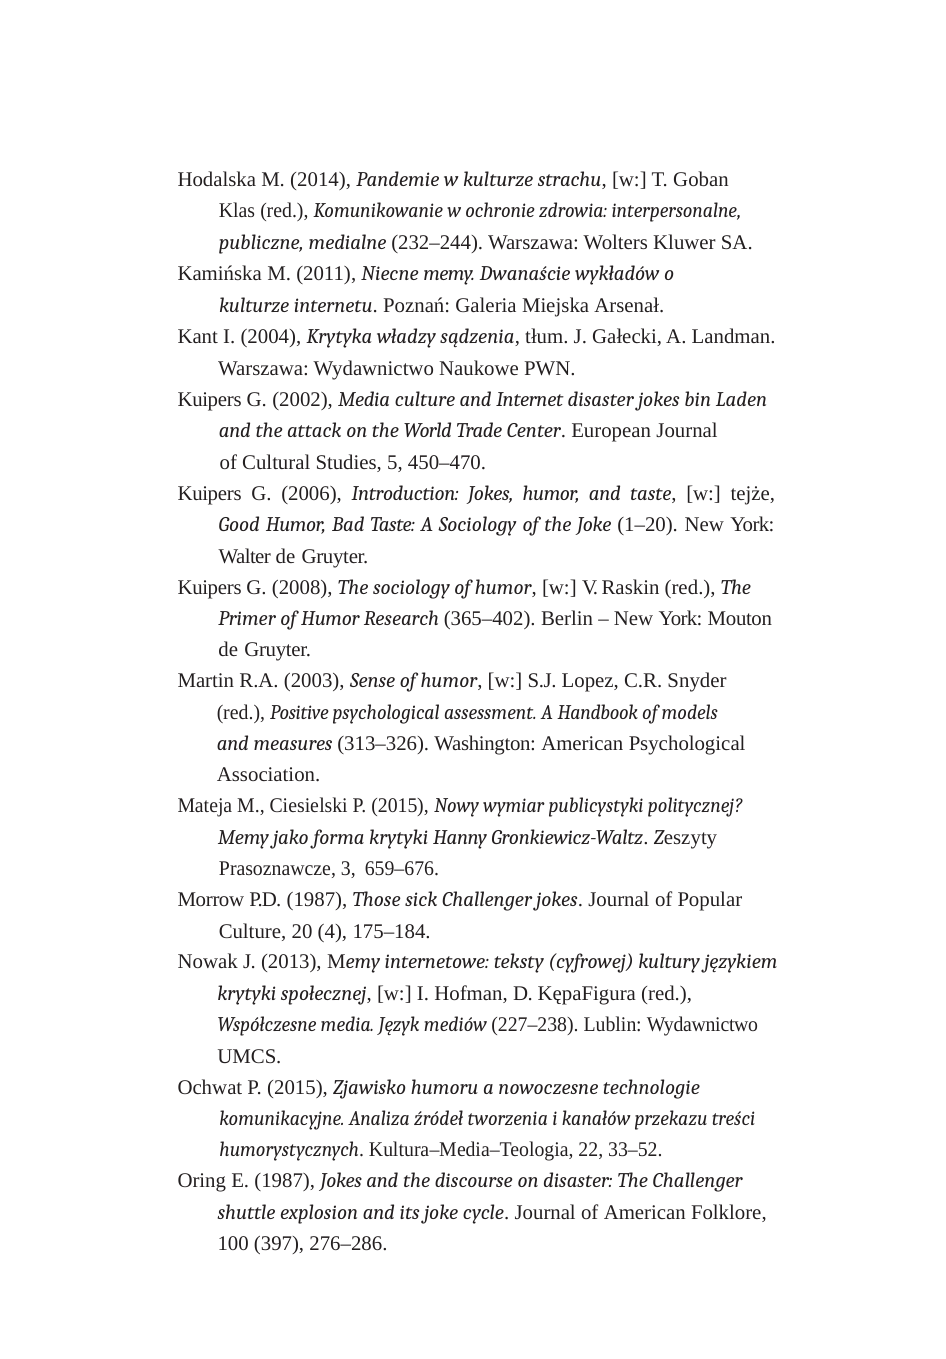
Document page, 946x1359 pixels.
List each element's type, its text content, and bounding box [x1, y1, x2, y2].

text of Cultural Studies, 5, 450–470. [219, 450, 814, 474]
text Kamińska M. (2011), Niecne memy. Dwanaście wykładów o kulturze internetu. Poznań: Galeria Miejska Arsenał. [177, 261, 740, 317]
text Kuipers G. (2006), Introduction: Jokes, humor, and taste, [w:] tejże, Good Humor, Bad Taste: A Sociology of the Joke (1–20). New York: Walter de Gruyter. [177, 481, 775, 568]
text Kuipers G. (2002), Media culture and Internet disaster jokes bin Laden and the attack on the World Trade Center. European Journal [177, 387, 774, 443]
text Mateja M., Ciesielski P. (2015), Nowy wymiar publicystyki politycznej? [177, 793, 814, 818]
text Martin R.A. (2003), Sense of humor, [w:] S.J. Lopez, C.R. Snyder (red.), Positive psychological assessment. A Handbook of models and measures (313–326). Washington: American Psychological Association. [177, 668, 746, 786]
text Kuipers G. (2008), The sociology of humor, [w:] V. Raskin (red.), The Primer of Humor Research (365–402). Berlin – New York: Mouton de Gruyter. [177, 574, 774, 661]
text Memy jako forma krytyki Hanny Gronkiewicz-Waltz. Zeszyty Prasoznawcze, 3, 659–676. [218, 825, 720, 880]
text Warszawa: Wydawnictwo Naukowe PWN. [218, 356, 814, 380]
text Morrow P.D. (1987), Those sick Challenger jokes. Journal of Popular Culture, 20 (4), 175–184. [177, 887, 793, 943]
text Kant I. (2004), Krytyka władzy sądzenia, tłum. J. Gałecki, A. Landman. [177, 324, 814, 349]
text Hodalska M. (2014), Pandemie w kulturze strachu, [w:] T. Goban­ Klas (red.), Komunikowanie w ochronie zdrowia: interpersonalne, publiczne, medialne (232–244). Warszawa: Wolters Kluwer SA. [177, 167, 763, 254]
text Oring E. (1987), Jokes and the discourse on disaster: The Challenger shuttle explosion and its joke cycle. Journal of American Folklore, 100 (397), 276–286. [177, 1168, 774, 1255]
text Nowak J. (2013), Memy internetowe: teksty (cyfrowej) kultury językiem krytyki społecznej, [w:] I. Hofman, D. Kępa­Figura (red.), Współczesne media. Język mediów (227–238). Lublin: Wydawnictwo UMCS. [177, 949, 793, 1068]
text Ochwat P. (2015), Zjawisko humoru a nowoczesne technologie komunikacyjne. Analiza źródeł tworzenia i kanałów przekazu treści humorystycznych. Kultura–Media–Teologia, 22, 33–52. [177, 1075, 778, 1161]
